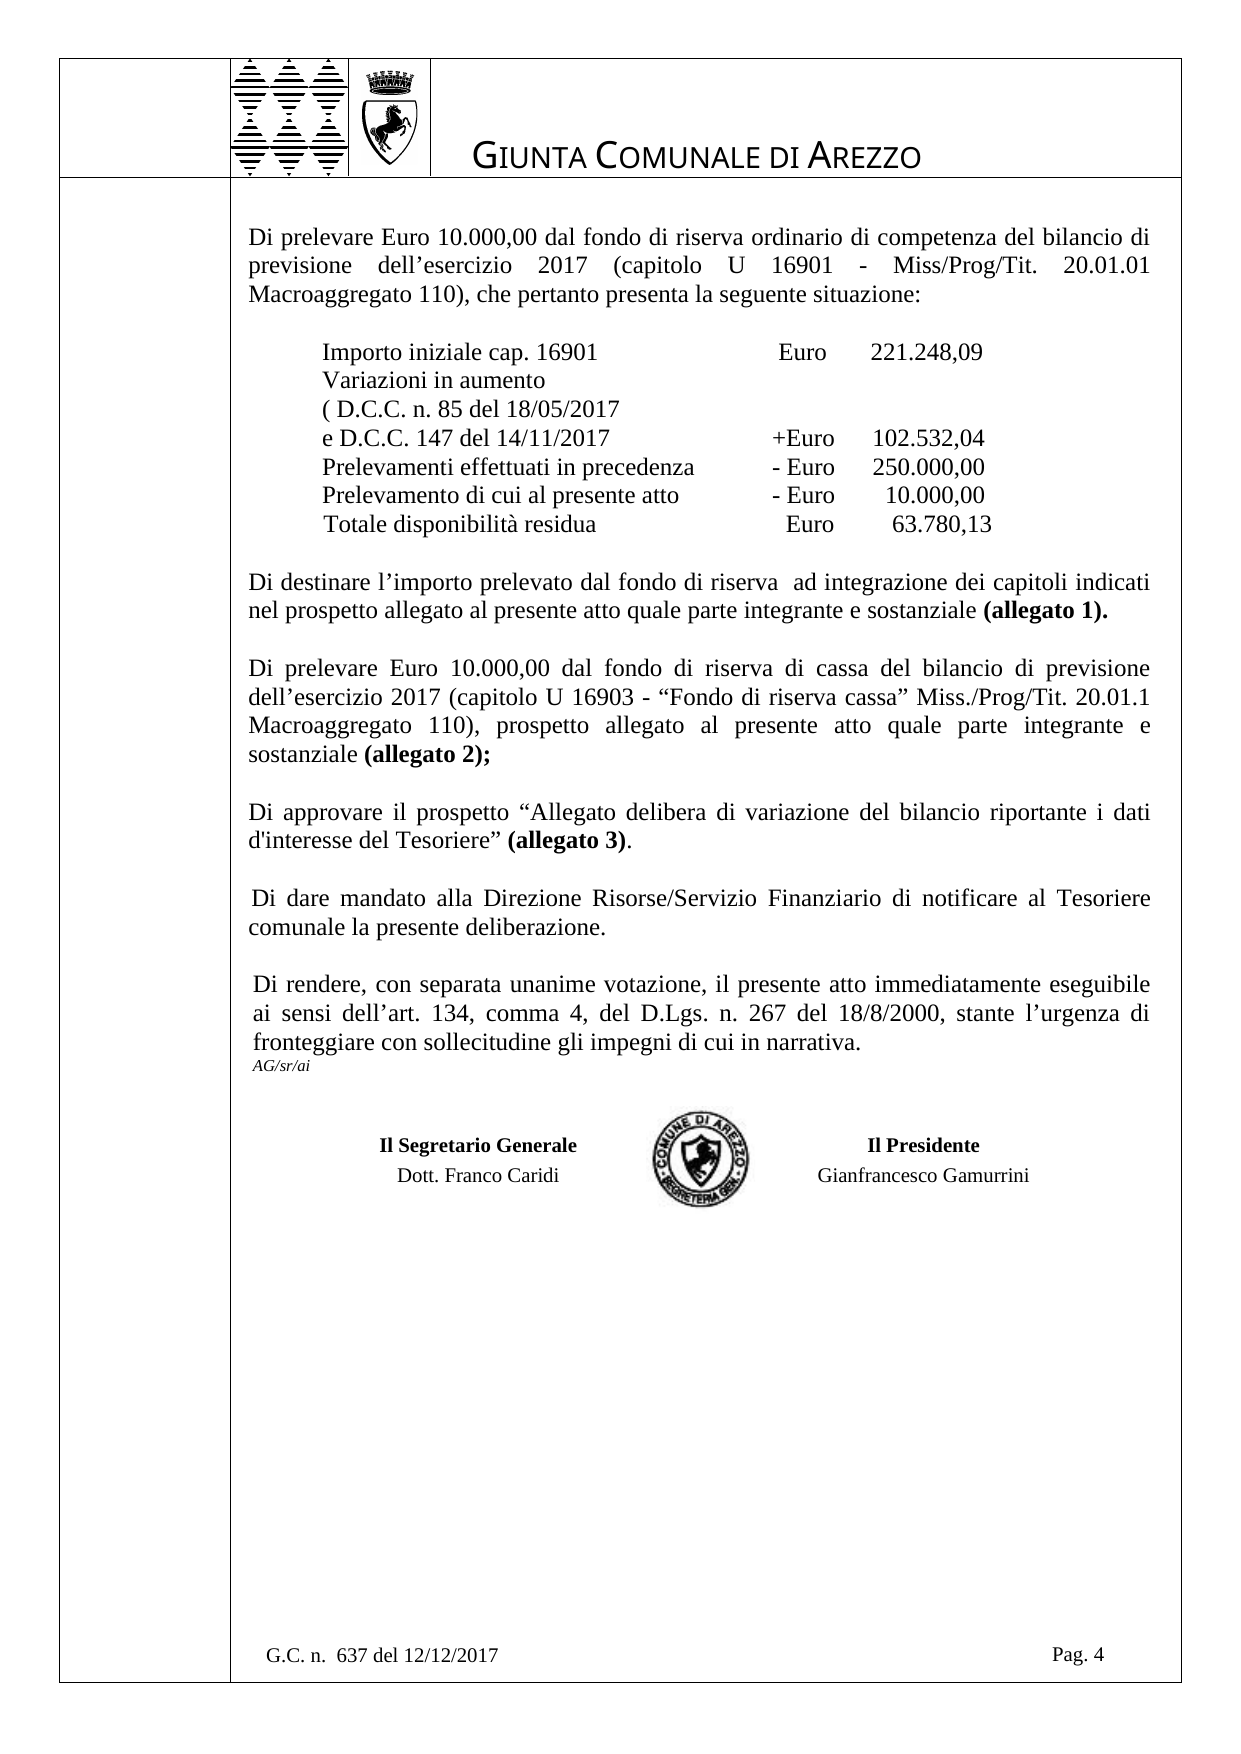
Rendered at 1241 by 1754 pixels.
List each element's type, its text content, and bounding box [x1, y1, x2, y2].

text e D.C.C. 147 del 14/11/2017 +Euro 102.532,04 [322, 423, 1152, 452]
text AG/sr/ai [253, 1055, 1152, 1074]
text ( D.C.C. n. 85 del 18/05/2017 [322, 394, 1152, 423]
text Prelevamenti effettuati in precedenza - Euro 250.000,00 [322, 452, 1152, 480]
text Di dare mandato alla Direzione Risorse/Servizio Finanziario di notificare al Tesoriere comunale la presente deliberazione. [248, 883, 1152, 940]
text Di approvare il prospetto “Allegato delibera di variazione del bilancio riportante i dati d'interesse del Tesoriere” (allegato 3). [248, 797, 1152, 854]
picture [361, 70, 418, 165]
text Totale disponibilità residua Euro 63.780,13 [248, 509, 1152, 538]
text Importo iniziale cap. 16901 Euro 221.248,09 [322, 337, 1152, 365]
text Di destinare l’importo prelevato dal fondo di riserva ad integrazione dei capitoli indicati nel prospetto allegato al presente atto quale parte integrante e sostanziale (allegato 1). [248, 567, 1152, 624]
text Variazioni in aumento [322, 365, 1152, 394]
table_header Il Segretario Generale Dott. Franco Caridi [320, 1101, 636, 1249]
text Prelevamento di cui al presente atto - Euro 10.000,00 [322, 480, 1152, 509]
text Di prelevare Euro 10.000,00 dal fondo di riserva di cassa del bilancio di previsione dell’esercizio 2017 (capitolo U 16903 - “Fondo di riserva cassa” Miss./Prog/Tit. 20.01.1 Macroaggregato 110), prospetto allegato al presente atto quale parte integrante e sostanziale (allegato 2); [248, 653, 1152, 768]
table_header Il Presidente Gianfrancesco Gamurrini [766, 1101, 1081, 1249]
picture [646, 1106, 756, 1215]
text Di rendere, con separata unanime votazione, il presente atto immediatamente eseguibile ai sensi dell’art. 134, comma 4, del D.Lgs. n. 267 del 18/8/2000, stante l’urgenza di fronteggiare con sollecitudine gli impegni di cui in narrativa. [253, 969, 1152, 1055]
text Di prelevare Euro 10.000,00 dal fondo di riserva ordinario di competenza del bilancio di previsione dell’esercizio 2017 (capitolo U 16901 - Miss/Prog/Tit. 20.01.01 Macroaggregato 110), che pertanto presenta la seguente situazione: [248, 222, 1152, 308]
table_header [636, 1101, 766, 1249]
